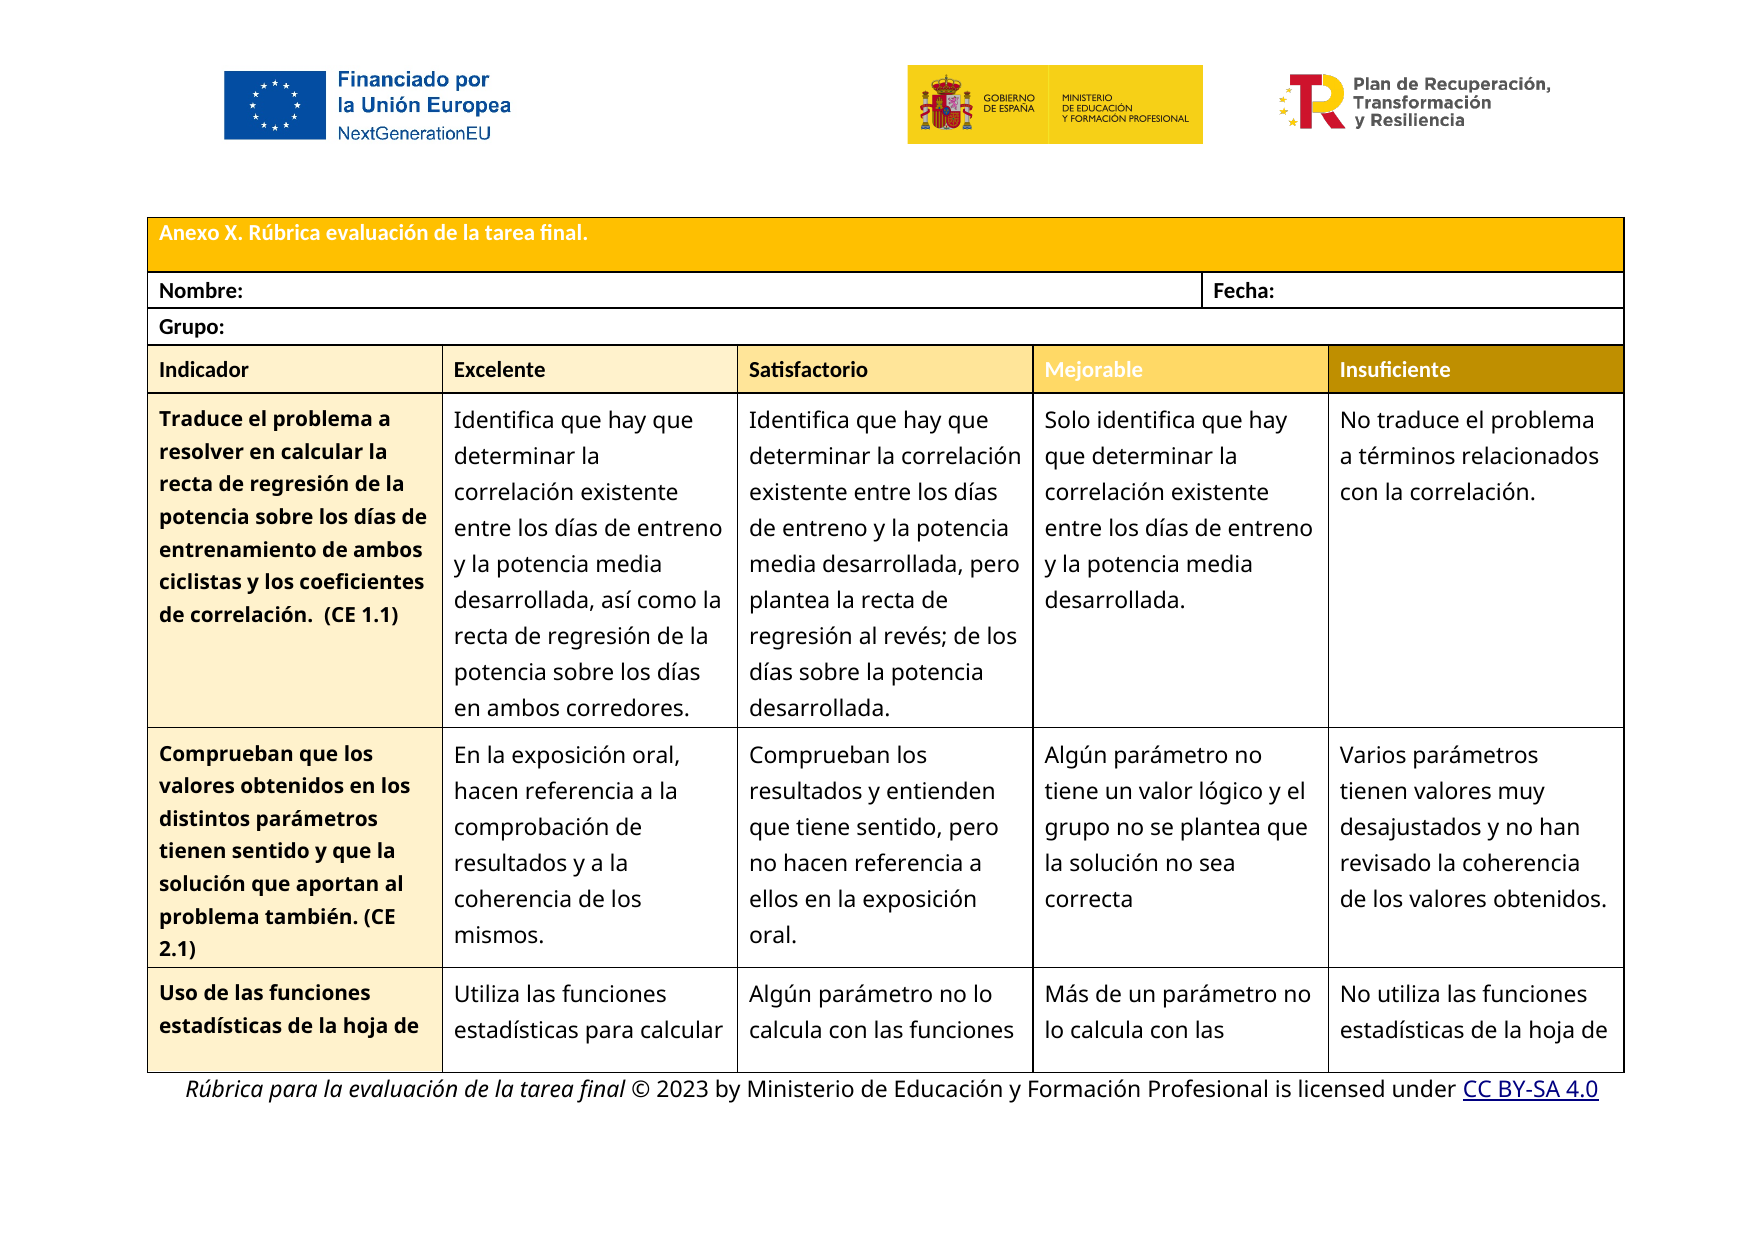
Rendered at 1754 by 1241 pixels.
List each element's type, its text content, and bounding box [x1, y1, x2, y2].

table_cell Traduce el problema a resolver en calcular la recta de regresión de la potencia sobre los días de entrenamiento de ambos ciclistas y los coeficientes de correlación. (CE 1.1) [148, 394, 442, 727]
table_cell Algún parámetro no lo calcula con las funciones [738, 968, 1032, 1071]
table_cell Algún parámetro no tiene un valor lógico y el grupo no se plantea que la solución no sea correcta [1034, 728, 1328, 966]
table_cell Varios parámetros tienen valores muy desajustados y no han revisado la coherencia de los valores obtenidos. [1329, 728, 1623, 966]
table_cell Solo identifica que hay que determinar la correlación existente entre los días de entreno y la potencia media desarrollada. [1034, 394, 1328, 727]
table_cell Satisfactorio [738, 346, 1032, 392]
table_cell Grupo: [148, 309, 1623, 344]
table_cell Identifica que hay que determinar la correlación existente entre los días de entreno y la potencia media desarrollada, así como la recta de regresión de la potencia sobre los días en ambos corredores. [443, 394, 737, 727]
table_cell Comprueban que los valores obtenidos en los distintos parámetros tienen sentido y que la solución que aportan al problema también. (CE 2.1) [148, 728, 442, 966]
table_cell Mejorable [1034, 346, 1328, 392]
table_header Anexo X. Rúbrica evaluación de la tarea final. [148, 218, 1623, 271]
table_cell Uso de las funciones estadísticas de la hoja de [148, 968, 442, 1071]
table_cell Más de un parámetro no lo calcula con las [1034, 968, 1328, 1071]
table_cell Utiliza las funciones estadísticas para calcular [443, 968, 737, 1071]
table_cell Identifica que hay que determinar la correlación existente entre los días de entreno y la potencia media desarrollada, pero plantea la recta de regresión al revés; de los días sobre la potencia desarrollada. [738, 394, 1032, 727]
table_cell Insuficiente [1329, 346, 1623, 392]
table_cell Comprueban los resultados y entienden que tiene sentido, pero no hacen referencia a ellos en la exposición oral. [738, 728, 1032, 966]
table_cell En la exposición oral, hacen referencia a la comprobación de resultados y a la coherencia de los mismos. [443, 728, 737, 966]
table_cell Fecha: [1203, 273, 1623, 307]
table_cell Excelente [443, 346, 737, 392]
table_cell Nombre: [148, 273, 1201, 307]
table_cell Indicador [148, 346, 442, 392]
table_cell No traduce el problema a términos relacionados con la correlación. [1329, 394, 1623, 727]
table_cell No utiliza las funciones estadísticas de la hoja de [1329, 968, 1623, 1071]
